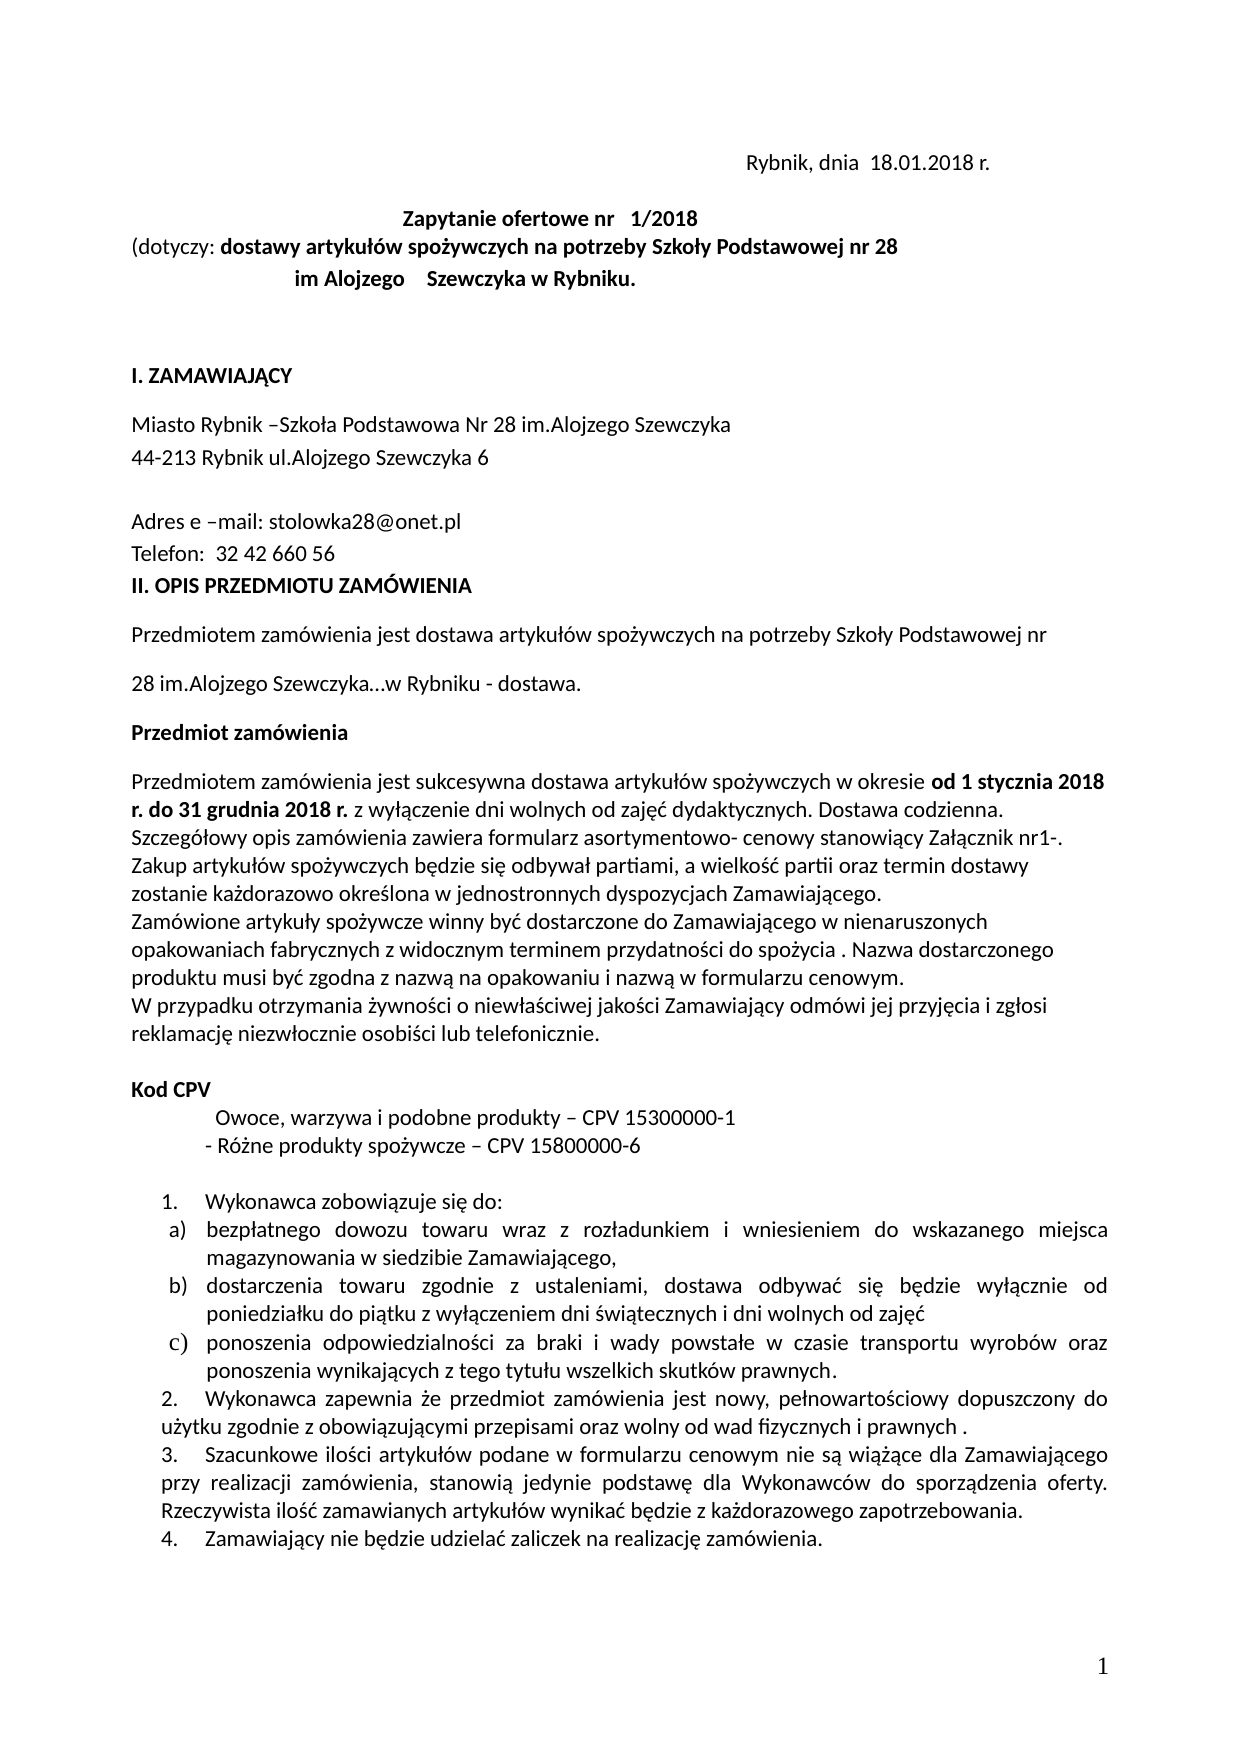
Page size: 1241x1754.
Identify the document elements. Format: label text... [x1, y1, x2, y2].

text Przedmiotem zamówienia jest sukcesywna dostawa artykułów spożywczych w okresie od 1 stycznia 2018 r. do 31 grudnia 2018 r. z wyłączenie dni wolnych od zajęć dydaktycznych. Dostawa codzienna. [131, 767, 1109, 823]
text Szczegółowy opis zamówienia zawiera formularz asortymentowo- cenowy stanowiący Załącznik nr1-. [131, 823, 1109, 851]
text (dotyczy: dostawy artykułów spożywczych na potrzeby Szkoły Podstawowej nr 28 im Alojzego Szewczyka w Rybniku. [131, 232, 1109, 292]
text Przedmiot zamówienia [131, 718, 1109, 746]
text Rybnik, dnia 18.01.2018 r. [131, 148, 1109, 176]
text Zapytanie ofertowe nr 1/2018 [131, 204, 1109, 232]
text Zakup artykułów spożywczych będzie się odbywał partiami, a wielkość partii oraz termin dostawy zostanie każdorazowo określona w jednostronnych dyspozycjach Zamawiającego. [131, 851, 1109, 907]
list Zamawiający nie będzie udzielać zaliczek na realizację zamówienia. [161, 1524, 1109, 1552]
text 44-213 Rybnik ul.Alojzego Szewczyka 6 [131, 443, 1109, 471]
list dostarczenia towaru zgodnie z ustaleniami, dostawa odbywać się będzie wyłącznie od poniedziałku do piątku z wyłączeniem dni świątecznych i dni wolnych od zajęć [169, 1271, 1109, 1327]
text Zamówione artykuły spożywcze winny być dostarczone do Zamawiającego w nienaruszonych opakowaniach fabrycznych z widocznym terminem przydatności do spożycia . Nazwa dostarczonego produktu musi być zgodna z nazwą na opakowaniu i nazwą w formularzu cenowym. [131, 907, 1109, 991]
text II. OPIS PRZEDMIOTU ZAMÓWIENIA [131, 571, 1109, 599]
list Szacunkowe ilości artykułów podane w formularzu cenowym nie są wiążące dla Zamawiającego przy realizacji zamówienia, stanowią jedynie podstawę dla Wykonawców do sporządzenia oferty. Rzeczywista ilość zamawianych artykułów wynikać będzie z każdorazowego zapotrzebowania. [161, 1440, 1109, 1524]
text Kod CPV [131, 1075, 1109, 1103]
list ponoszenia odpowiedzialności za braki i wady powstałe w czasie transportu wyrobów oraz ponoszenia wynikających z tego tytułu wszelkich skutków prawnych. [169, 1327, 1109, 1384]
text W przypadku otrzymania żywności o niewłaściwej jakości Zamawiający odmówi jej przyjęcia i zgłosi reklamację niezwłocznie osobiści lub telefonicznie. [131, 991, 1109, 1047]
text Telefon: 32 42 660 56 [131, 539, 1109, 567]
text 28 im.Alojzego Szewczyka…w Rybniku - dostawa. [131, 669, 1109, 697]
list Wykonawca zapewnia że przedmiot zamówienia jest nowy, pełnowartościowy dopuszczony do użytku zgodnie z obowiązującymi przepisami oraz wolny od wad fizycznych i prawnych . [161, 1384, 1109, 1440]
text I. ZAMAWIAJĄCY [131, 362, 1109, 390]
list bezpłatnego dowozu towaru wraz z rozładunkiem i wniesieniem do wskazanego miejsca magazynowania w siedzibie Zamawiającego, [169, 1215, 1109, 1271]
text Adres e –mail: stolowka28@onet.pl [131, 507, 1109, 535]
text - Różne produkty spożywcze – CPV 15800000-6 [131, 1131, 1109, 1159]
list Wykonawca zobowiązuje się do: [161, 1187, 1109, 1215]
text Przedmiotem zamówienia jest dostawa artykułów spożywczych na potrzeby Szkoły Podstawowej nr [131, 620, 1109, 648]
text Owoce, warzywa i podobne produkty – CPV 15300000-1 [131, 1103, 1109, 1131]
text Miasto Rybnik –Szkoła Podstawowa Nr 28 im.Alojzego Szewczyka [131, 411, 1109, 438]
